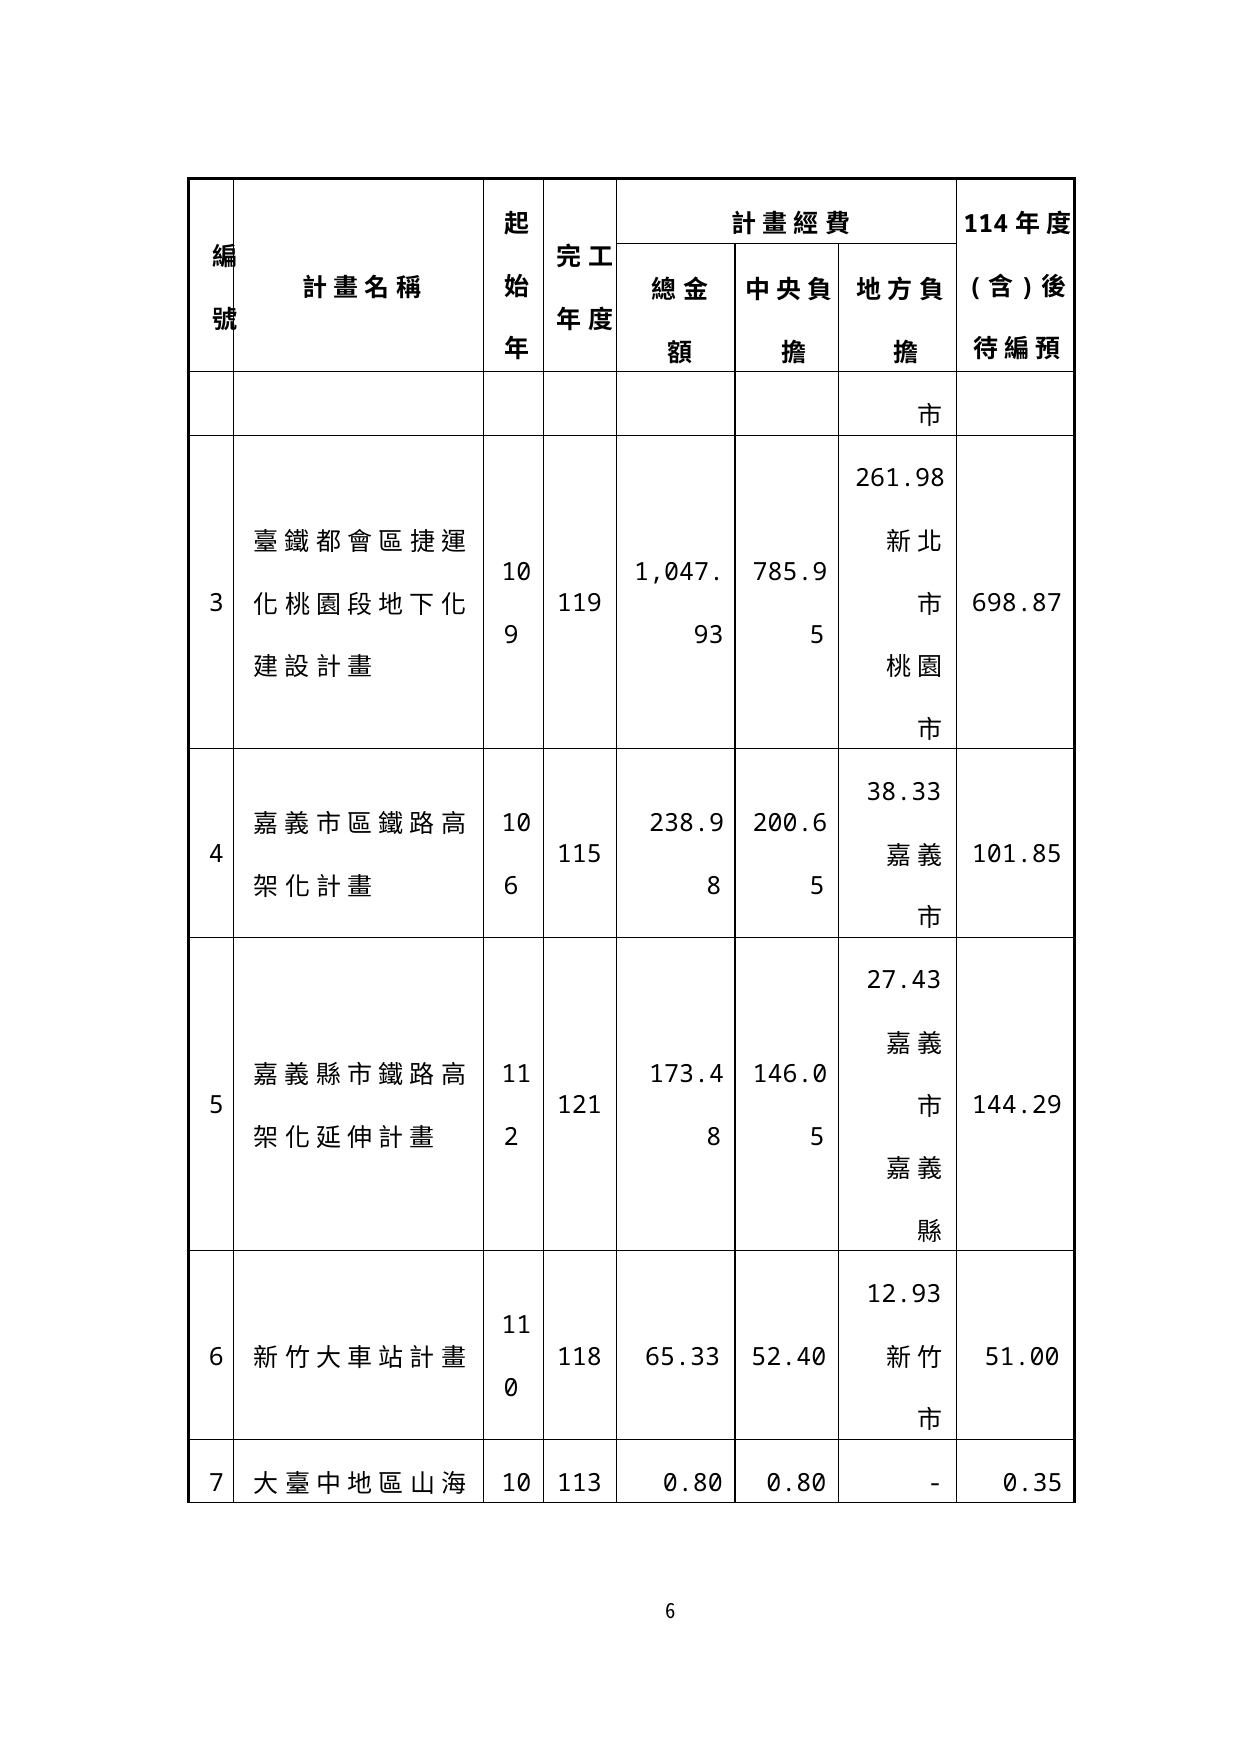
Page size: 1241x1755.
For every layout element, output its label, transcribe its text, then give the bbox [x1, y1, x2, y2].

table_cell 27.43 嘉義市 嘉義縣 [839, 938, 956, 1250]
table_cell 698.87 [957, 436, 1073, 748]
table_header 計畫經費 [617, 180, 956, 243]
table_cell 52.40 [736, 1251, 838, 1439]
table_cell 中央負擔 [736, 244, 838, 371]
table_header 完工年度 [544, 180, 616, 371]
table_cell 臺鐵都會區捷運化桃園段地下化建設計畫 [234, 436, 483, 748]
table_cell [234, 372, 483, 434]
table_cell 101.85 [957, 749, 1073, 937]
table_cell [544, 372, 616, 434]
table_cell 市 [839, 372, 956, 434]
table_cell 5 [190, 938, 233, 1250]
table_cell [736, 372, 838, 434]
table_cell 65.33 [617, 1251, 734, 1439]
table_cell 嘉義縣市鐵路高架化延伸計畫 [234, 938, 483, 1250]
table_cell 785.95 [736, 436, 838, 748]
table_cell 146.05 [736, 938, 838, 1250]
table_cell 112 [484, 938, 543, 1250]
table_cell 3 [190, 436, 233, 748]
table_cell 119 [544, 436, 616, 748]
table_cell 0.80 [736, 1440, 838, 1502]
table_header 編號 [190, 180, 233, 371]
table_cell - [839, 1440, 956, 1502]
table_header 起始年度 [484, 180, 543, 371]
table_cell 200.65 [736, 749, 838, 937]
table_cell 4 [190, 749, 233, 937]
table_cell 106 [484, 749, 543, 937]
table_cell [617, 372, 734, 434]
table_cell 7 [190, 1440, 233, 1502]
table_cell 嘉義市區鐵路高架化計畫 [234, 749, 483, 937]
table_cell 新竹大車站計畫 [234, 1251, 483, 1439]
table_cell 261.98 新北市 桃園市 [839, 436, 956, 748]
table_cell 121 [544, 938, 616, 1250]
table_cell 地方負擔 [839, 244, 956, 371]
table_cell 51.00 [957, 1251, 1073, 1439]
table_header 114年度(含)後待編預算數(中央負擔) [957, 180, 1073, 371]
table_cell 0.80 [617, 1440, 734, 1502]
table_cell 115 [544, 749, 616, 937]
table_cell 大臺中地區山海 [234, 1440, 483, 1502]
table_cell 98 [484, 372, 543, 434]
table_cell 0.35 [957, 1440, 1073, 1502]
table_cell [190, 372, 233, 434]
table_cell 113 [544, 1440, 616, 1502]
table_cell 總金額 [617, 244, 734, 371]
table_cell 12.93 新竹市 [839, 1251, 956, 1439]
table_cell 109 [484, 436, 543, 748]
table_cell 110 [484, 1251, 543, 1439]
table_cell 106 [484, 1440, 543, 1502]
table_cell 238.98 [617, 749, 734, 937]
table_cell 88.29 [957, 372, 1073, 434]
table_cell 173.48 [617, 938, 734, 1250]
table_cell 1,047.93 [617, 436, 734, 748]
table_cell 38.33 嘉義市 [839, 749, 956, 937]
table_header 計畫名稱 [234, 180, 483, 371]
table_cell 118 [544, 1251, 616, 1439]
table_cell 6 [190, 1251, 233, 1439]
table_cell 144.29 [957, 938, 1073, 1250]
